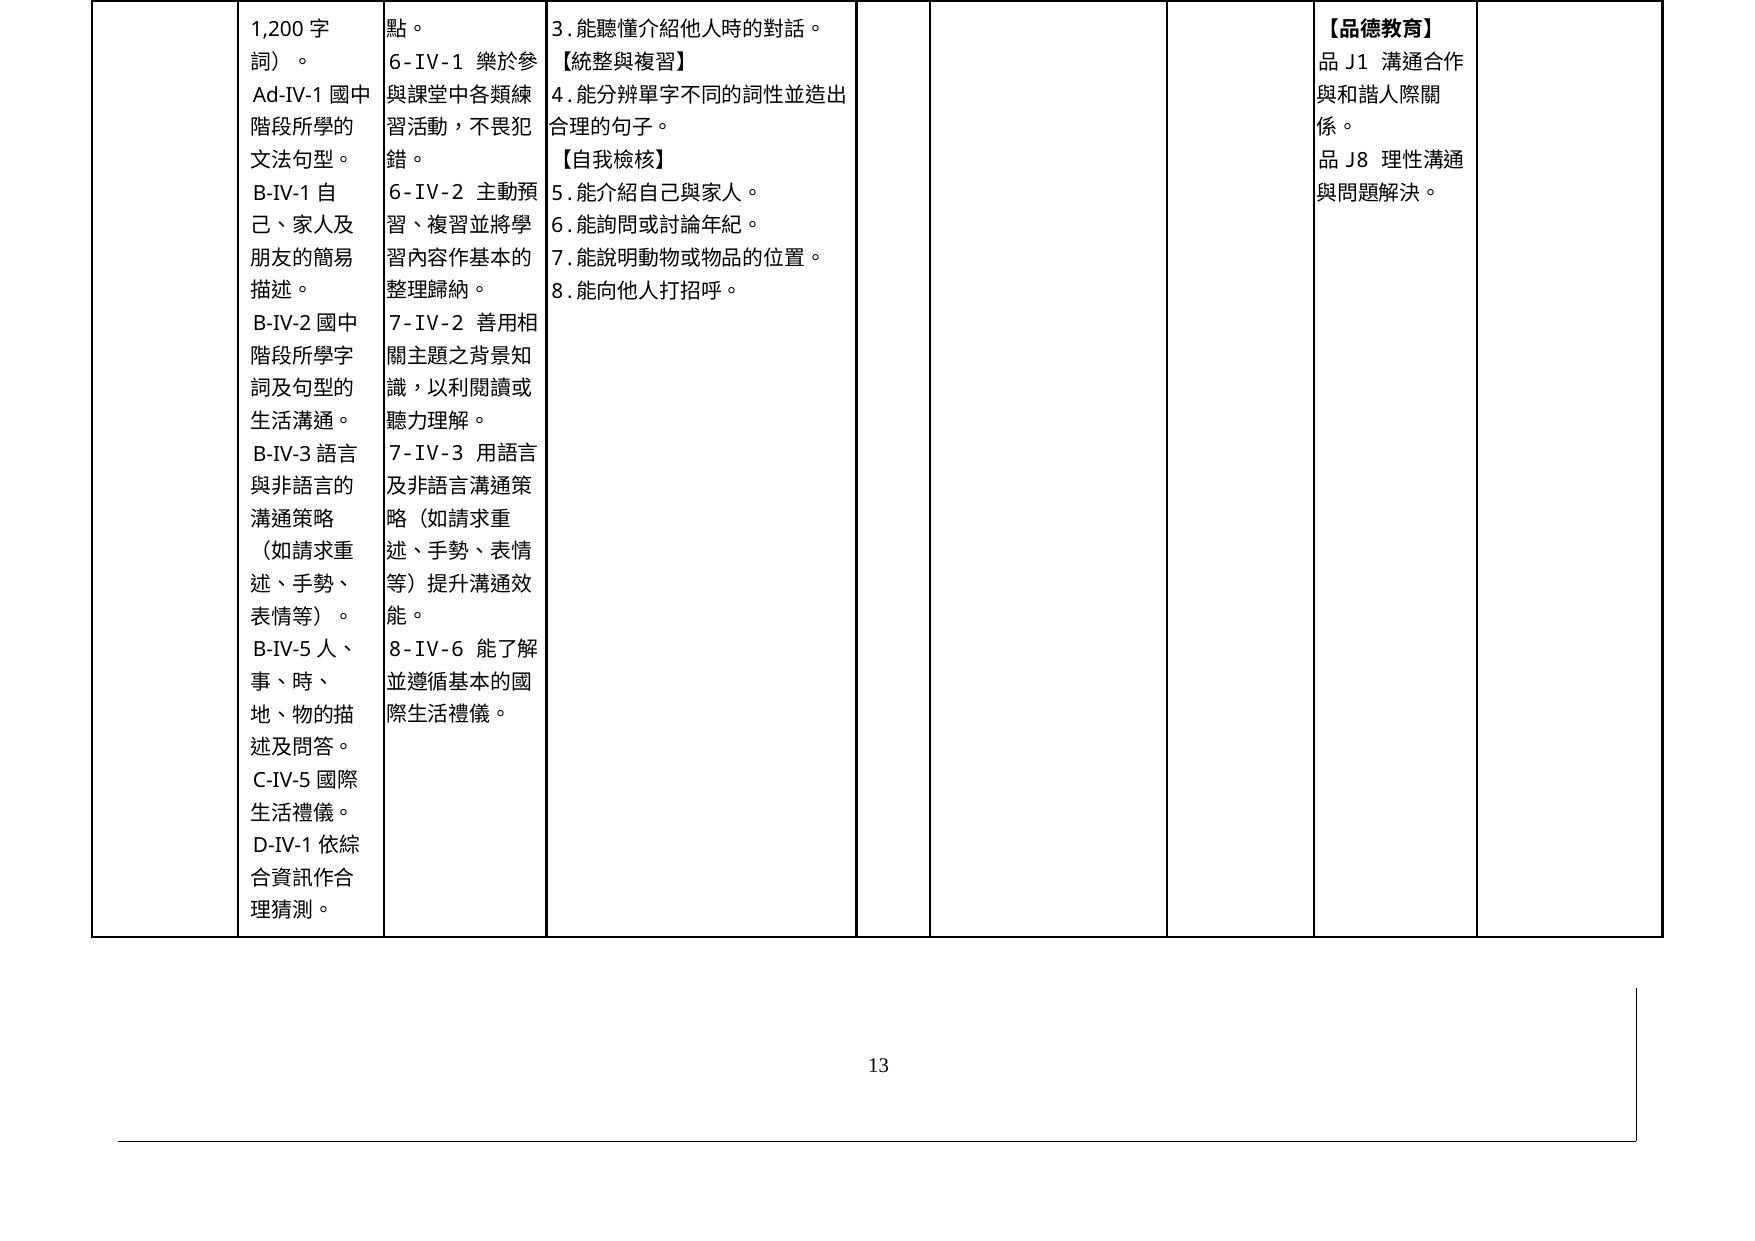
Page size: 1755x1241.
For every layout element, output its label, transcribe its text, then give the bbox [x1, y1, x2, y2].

table_cell [1168, 2, 1313, 936]
table_cell [93, 2, 237, 936]
table_cell [1478, 2, 1661, 936]
table_cell 3.能聽懂介紹他人時的對話。 【統整與複習】 4.能分辨單字不同的詞性並造出合理的句子。 【自我檢核】 5.能介紹自己與家人。 6.能詢問或討論年紀。 7.能說明動物或物品的位置。 8.能向他人打招呼。 [548, 2, 855, 936]
table_cell 點。 6-IV-1 樂於參與課堂中各類練習活動，不畏犯錯。 6-IV-2 主動預習、複習並將學習內容作基本的整理歸納。 7-IV-2 善用相關主題之背景知識，以利閱讀或聽力理解。 7-IV-3 用語言及非語言溝通策略（如請求重述、手勢、表情等）提升溝通效能。 8-IV-6 能了解並遵循基本的國際生活禮儀。 [385, 2, 545, 936]
table_cell 1,200 字詞）。 Ad-IV-1 國中階段所學的文法句型。 B-IV-1 自己、家人及朋友的簡易描述。 B-IV-2 國中階段所學字詞及句型的生活溝通。 B-IV-3 語言與非語言的溝通策略（如請求重述、手勢、表情等）。 B-IV-5 人、事、時、地、物的描述及問答。 C-IV-5 國際生活禮儀。 D-IV-1 依綜合資訊作合理猜測。 [239, 2, 383, 936]
table_cell 【品德教育】 品J1 溝通合作與和諧人際關係。 品J8 理性溝通與問題解決。 [1315, 2, 1476, 936]
table_cell [858, 2, 929, 936]
table_cell [931, 2, 1166, 936]
